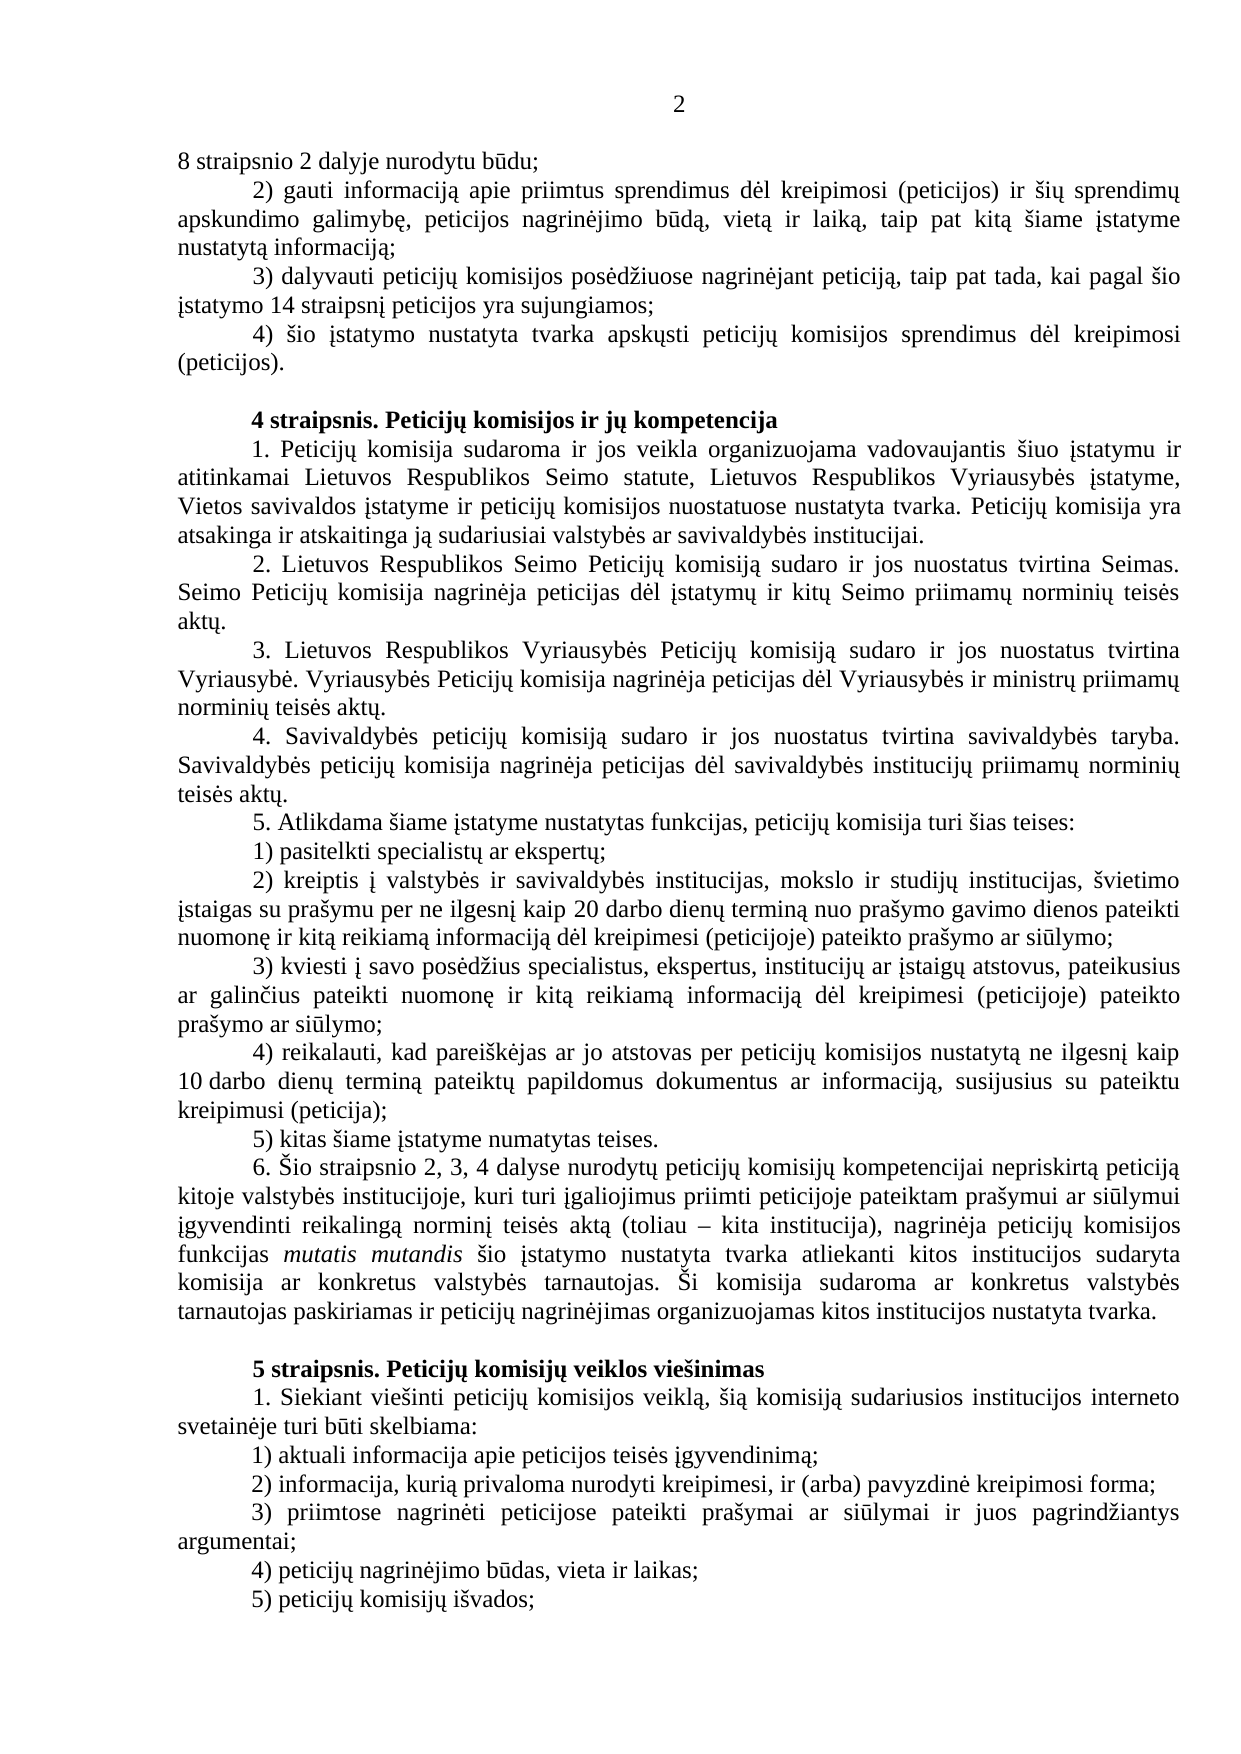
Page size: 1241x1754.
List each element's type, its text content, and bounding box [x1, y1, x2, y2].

text 1. Peticijų komisija sudaroma ir jos veikla organizuojama vadovaujantis šiuo įstatymu ir atitinkamai Lietuvos Respublikos Seimo statute, Lietuvos Respublikos Vyriausybės įstatyme, Vietos savivaldos įstatyme ir peticijų komisijos nuostatuose nustatyta tvarka. Peticijų komisija yra atsakinga ir atskaitinga ją sudariusiai valstybės ar savivaldybės institucijai. [177, 434, 1181, 549]
text 5 straipsnis. Peticijų komisijų veiklos viešinimas [177, 1354, 1181, 1382]
text 1) pasitelkti specialistų ar ekspertų; [177, 836, 1181, 865]
text 5. Atlikdama šiame įstatyme nustatytas funkcijas, peticijų komisija turi šias teises: [177, 807, 1181, 836]
text 2) kreiptis į valstybės ir savivaldybės institucijas, mokslo ir studijų institucijas, švietimo įstaigas su prašymu per ne ilgesnį kaip 20 darbo dienų terminą nuo prašymo gavimo dienos pateikti nuomonę ir kitą reikiamą informaciją dėl kreipimesi (peticijoje) pateikto prašymo ar siūlymo; [177, 865, 1181, 951]
text 3) priimtose nagrinėti peticijose pateikti prašymai ar siūlymai ir juos pagrindžiantys argumentai; [177, 1497, 1181, 1555]
text 3) kviesti į savo posėdžius specialistus, ekspertus, institucijų ar įstaigų atstovus, pateikusius ar galinčius pateikti nuomonę ir kitą reikiamą informaciją dėl kreipimesi (peticijoje) pateikto prašymo ar siūlymo; [177, 951, 1181, 1037]
text 4) peticijų nagrinėjimo būdas, vieta ir laikas; [177, 1555, 1181, 1584]
text 4. Savivaldybės peticijų komisiją sudaro ir jos nuostatus tvirtina savivaldybės taryba. Savivaldybės peticijų komisija nagrinėja peticijas dėl savivaldybės institucijų priimamų norminių teisės aktų. [177, 721, 1181, 807]
text 3) dalyvauti peticijų komisijos posėdžiuose nagrinėjant peticiją, taip pat tada, kai pagal šio įstatymo 14 straipsnį peticijos yra sujungiamos; [177, 261, 1181, 319]
text 2) gauti informaciją apie priimtus sprendimus dėl kreipimosi (peticijos) ir šių sprendimų apskundimo galimybę, peticijos nagrinėjimo būdą, vietą ir laiką, taip pat kitą šiame įstatyme nustatytą informaciją; [177, 175, 1181, 261]
text 8 straipsnio 2 dalyje nurodytu būdu; [177, 146, 1181, 175]
text 5) peticijų komisijų išvados; [177, 1584, 1181, 1612]
text 2. Lietuvos Respublikos Seimo Peticijų komisiją sudaro ir jos nuostatus tvirtina Seimas. Seimo Peticijų komisija nagrinėja peticijas dėl įstatymų ir kitų Seimo priimamų norminių teisės aktų. [177, 549, 1181, 635]
text 4) reikalauti, kad pareiškėjas ar jo atstovas per peticijų komisijos nustatytą ne ilgesnį kaip 10 darbo dienų terminą pateiktų papildomus dokumentus ar informaciją, susijusius su pateiktu kreipimusi (peticija); [177, 1037, 1181, 1124]
text 1. Siekiant viešinti peticijų komisijos veiklą, šią komisiją sudariusios institucijos interneto svetainėje turi būti skelbiama: [177, 1382, 1181, 1440]
text 6. Šio straipsnio 2, 3, 4 dalyse nurodytų peticijų komisijų kompetencijai nepriskirtą peticiją kitoje valstybės institucijoje, kuri turi įgaliojimus priimti peticijoje pateiktam prašymui ar siūlymui įgyvendinti reikalingą norminį teisės aktą (toliau – kita institucija), nagrinėja peticijų komisijos funkcijas mutatis mutandis šio įstatymo nustatyta tvarka atliekanti kitos institucijos sudaryta komisija ar konkretus valstybės tarnautojas. Ši komisija sudaroma ar konkretus valstybės tarnautojas paskiriamas ir peticijų nagrinėjimas organizuojamas kitos institucijos nustatyta tvarka. [177, 1152, 1181, 1325]
text 5) kitas šiame įstatyme numatytas teises. [177, 1124, 1181, 1152]
text 4 straipsnis. Peticijų komisijos ir jų kompetencija [177, 405, 1181, 434]
text 3. Lietuvos Respublikos Vyriausybės Peticijų komisiją sudaro ir jos nuostatus tvirtina Vyriausybė. Vyriausybės Peticijų komisija nagrinėja peticijas dėl Vyriausybės ir ministrų priimamų norminių teisės aktų. [177, 635, 1181, 721]
text 4) šio įstatymo nustatyta tvarka apskųsti peticijų komisijos sprendimus dėl kreipimosi (peticijos). [177, 319, 1181, 376]
text 2) informacija, kurią privaloma nurodyti kreipimesi, ir (arba) pavyzdinė kreipimosi forma; [177, 1469, 1181, 1497]
text 1) aktuali informacija apie peticijos teisės įgyvendinimą; [177, 1440, 1181, 1469]
